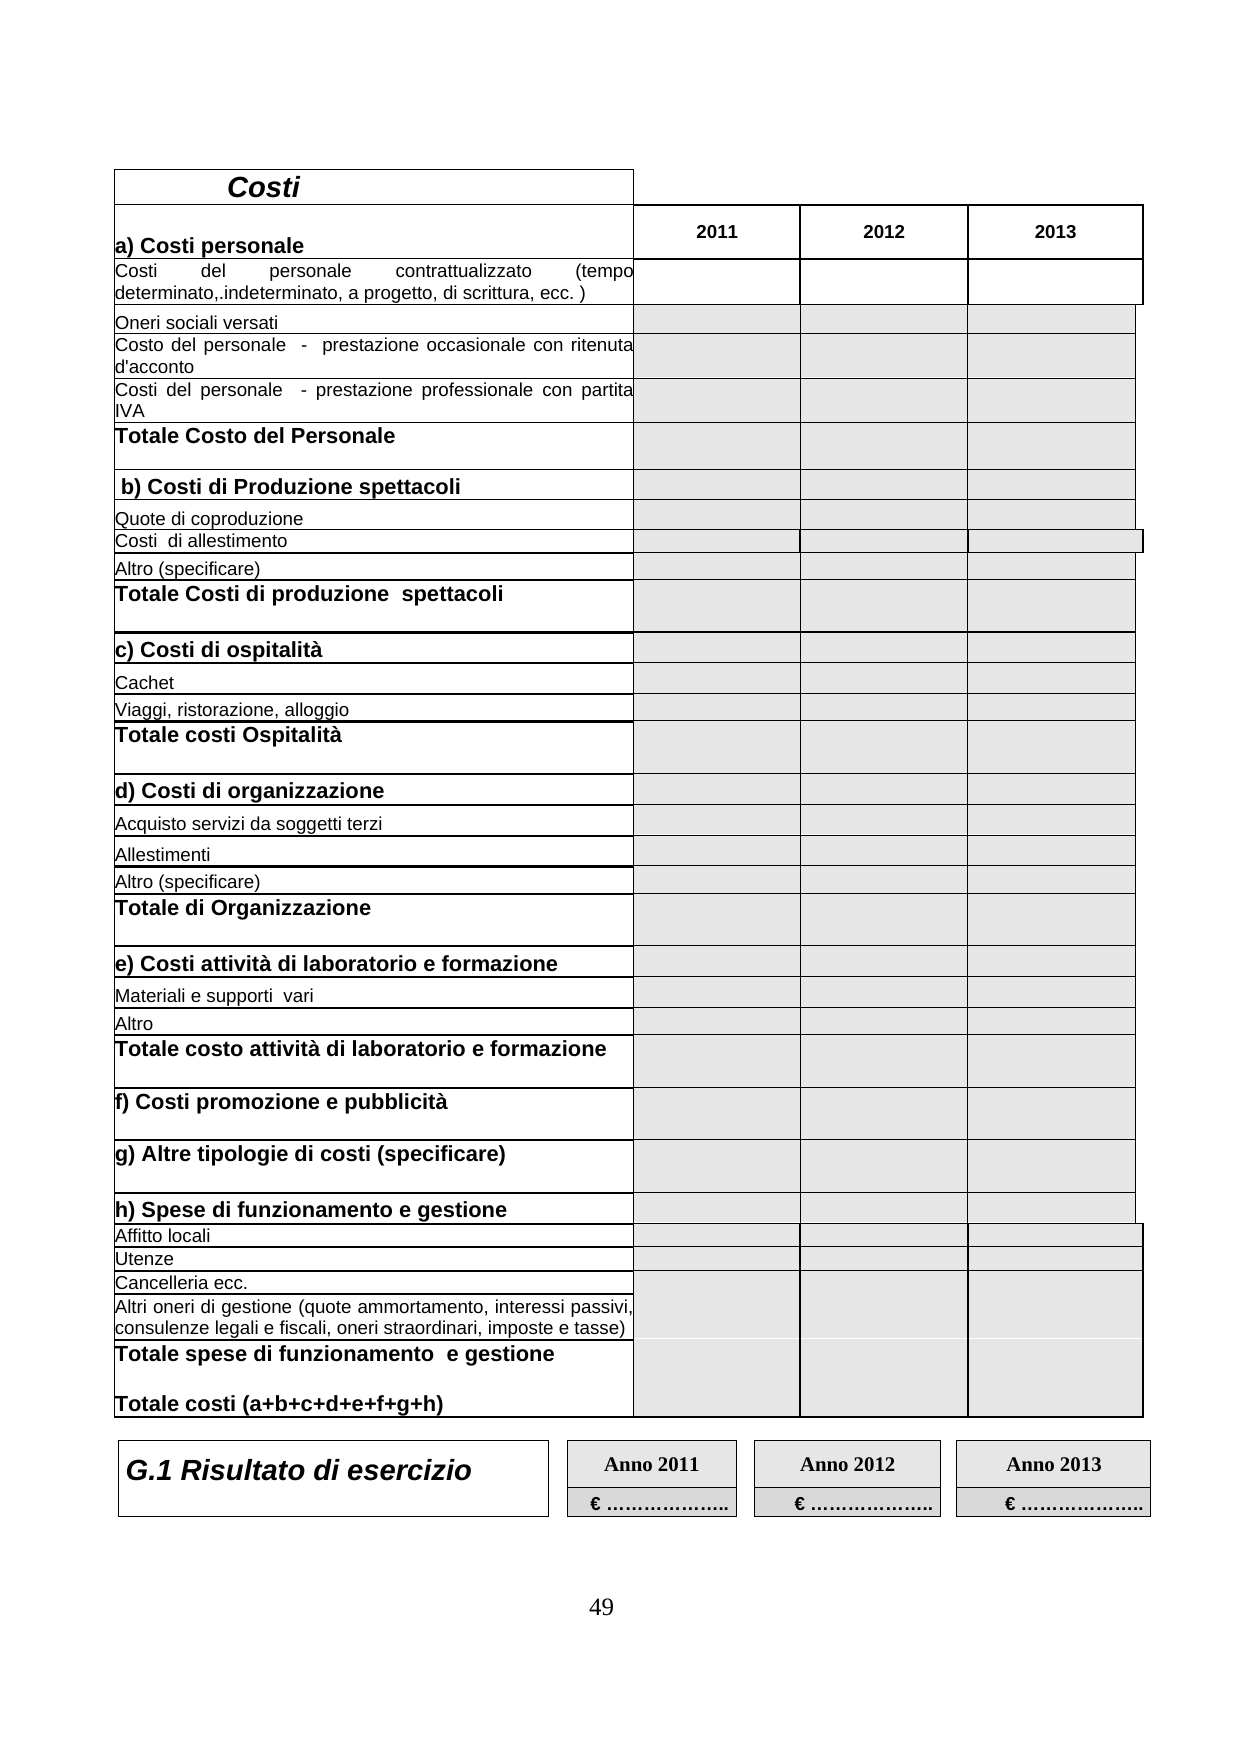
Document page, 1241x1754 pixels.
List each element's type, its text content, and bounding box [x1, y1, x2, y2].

table_cell g) Altre tipologie di costi (specificare) [115, 1141, 633, 1192]
table_cell [1136, 469, 1143, 499]
table_cell [1136, 720, 1143, 773]
table_cell [969, 1293, 1142, 1338]
table_cell Costi del personale contrattualizzato (tempo determinato,.indeterminato, a progetto, di scrittura, ecc. ) [115, 259, 633, 303]
table_cell [1136, 333, 1143, 377]
table_cell [968, 721, 1135, 773]
table_cell [634, 977, 800, 1007]
table_cell [801, 894, 967, 945]
table_cell [801, 1035, 967, 1087]
table_cell [801, 774, 967, 804]
table_cell [634, 1391, 799, 1416]
table_cell [801, 1293, 967, 1338]
table_cell [801, 1224, 967, 1246]
table_header [941, 1440, 956, 1487]
table_cell [634, 553, 800, 579]
table_cell [801, 866, 967, 893]
table_cell [634, 334, 800, 377]
table_cell [801, 379, 967, 422]
table_cell Affitto locali [115, 1225, 633, 1246]
table_cell Altro (specificare) [115, 554, 633, 579]
table_cell [1136, 1087, 1143, 1139]
table_cell [1136, 693, 1143, 720]
table_cell [1136, 1034, 1143, 1087]
table_cell [634, 1140, 800, 1192]
table_cell [968, 977, 1135, 1007]
table_header Anno 2012 [755, 1441, 940, 1487]
table_cell h) Spese di funzionamento e gestione [115, 1194, 633, 1222]
table_cell [801, 500, 967, 529]
table_cell Totale di Organizzazione [115, 895, 633, 945]
table_cell [801, 694, 967, 720]
table_cell [634, 1293, 799, 1338]
table_cell 2012 [801, 206, 967, 258]
table_cell [1136, 631, 1143, 662]
table_cell [801, 260, 967, 303]
table_cell Quote di coproduzione [115, 500, 633, 529]
table_cell [1136, 773, 1143, 804]
table_cell [968, 553, 1135, 579]
table_cell [968, 580, 1135, 631]
table_cell [1136, 1007, 1143, 1034]
table_cell [801, 977, 967, 1007]
table_header [1136, 169, 1143, 204]
table_cell Utenze [115, 1248, 633, 1270]
table_cell [968, 1088, 1135, 1139]
table_cell [801, 1140, 967, 1192]
table_cell [634, 1339, 799, 1391]
table_cell Cancelleria ecc. [115, 1272, 633, 1293]
table_cell [634, 379, 800, 422]
table_cell [634, 1247, 799, 1270]
table_cell [634, 260, 799, 303]
table_cell 2011 [634, 206, 799, 258]
table_cell [801, 334, 967, 377]
table_cell [968, 1193, 1135, 1222]
table_cell [634, 1224, 799, 1246]
table_cell [801, 1247, 967, 1270]
table_cell Allestimenti [115, 837, 633, 865]
table_cell [968, 866, 1135, 893]
table_cell [634, 530, 799, 552]
table_cell [1136, 662, 1143, 693]
table_cell [968, 379, 1135, 422]
table_cell [634, 1088, 800, 1139]
table_cell Totale costi (a+b+c+d+e+f+g+h) [115, 1391, 633, 1416]
table_cell [969, 1247, 1142, 1270]
table_cell b) Costi di Produzione spettacoli [115, 470, 633, 499]
table_cell [634, 946, 800, 976]
table_cell Materiali e supporti vari [115, 978, 633, 1007]
table_cell [801, 423, 967, 469]
table_cell [801, 1193, 967, 1222]
table_cell [968, 1008, 1135, 1034]
table_cell [969, 1391, 1142, 1416]
table_cell [801, 1271, 967, 1293]
table_header G.1 Risultato di esercizio [119, 1441, 548, 1487]
table_cell Totale costo attività di laboratorio e formazione [115, 1036, 633, 1087]
table_cell [969, 260, 1142, 303]
table_cell Costi di allestimento [115, 530, 633, 552]
table_header [634, 169, 1136, 204]
table_cell [968, 633, 1135, 662]
table_cell Oneri sociali versati [115, 305, 633, 333]
table_cell [801, 663, 967, 693]
table_cell [1136, 305, 1143, 333]
table_cell Altri oneri di gestione (quote ammortamento, interessi passivi, consulenze legali e fiscali, oneri straordinari, imposte e tasse) [115, 1295, 633, 1338]
table_cell [801, 1391, 967, 1416]
table_header Anno 2011 [568, 1441, 736, 1487]
table_cell [969, 1339, 1142, 1391]
table_cell [1136, 553, 1143, 579]
table_cell [1136, 976, 1143, 1007]
table_cell Totale Costo del Personale [115, 423, 633, 469]
table_cell [634, 694, 800, 720]
table_cell [1136, 1192, 1143, 1222]
table_cell [801, 1088, 967, 1139]
table_cell [801, 805, 967, 834]
table_header [549, 1440, 567, 1487]
table_cell [801, 305, 967, 333]
table_cell [801, 633, 967, 662]
table_cell Totale costi Ospitalità [115, 723, 633, 773]
table_header Anno 2013 [957, 1441, 1150, 1487]
table_cell [801, 836, 967, 865]
table_cell [737, 1487, 754, 1516]
table_cell c) Costi di ospitalità [115, 634, 633, 662]
table_cell 2013 [969, 206, 1142, 258]
table_cell [634, 500, 800, 529]
table_cell [634, 663, 800, 693]
table_cell [1136, 804, 1143, 834]
table_cell [801, 530, 967, 552]
table_cell [1136, 1139, 1143, 1192]
table_cell [968, 805, 1135, 834]
table_cell [549, 1487, 567, 1516]
table_cell [968, 663, 1135, 693]
table_cell [634, 423, 800, 469]
table_cell € ……………….. [957, 1488, 1150, 1516]
table_cell [801, 721, 967, 773]
table_cell [968, 470, 1135, 499]
table_cell [801, 946, 967, 976]
table_cell Altro [115, 1009, 633, 1034]
table_cell f) Costi promozione e pubblicità [115, 1089, 633, 1139]
table_cell [634, 633, 800, 662]
table_cell [1136, 422, 1143, 469]
table_cell [968, 334, 1135, 377]
table_cell d) Costi di organizzazione [115, 775, 633, 804]
table_cell [1136, 893, 1143, 945]
table_cell [801, 470, 967, 499]
table_cell Costi del personale - prestazione professionale con partita IVA [115, 379, 633, 422]
table_cell [119, 1487, 548, 1516]
table_cell [1136, 579, 1143, 631]
table_cell [1136, 499, 1143, 529]
table_cell [968, 836, 1135, 865]
table_cell [634, 866, 800, 893]
table_cell Totale spese di funzionamento e gestione [115, 1341, 633, 1391]
table_cell [968, 774, 1135, 804]
table_cell [634, 470, 800, 499]
table_cell [634, 1008, 800, 1034]
table_cell Cachet [115, 664, 633, 693]
table_cell a) Costi personale [115, 205, 633, 258]
table_cell [968, 1035, 1135, 1087]
table_cell [634, 721, 800, 773]
table_cell [969, 530, 1142, 552]
table_cell [634, 305, 800, 333]
table_cell [634, 1035, 800, 1087]
table_cell Totale Costi di produzione spettacoli [115, 581, 633, 631]
table_cell [968, 305, 1135, 333]
table_cell [634, 805, 800, 834]
table_cell [969, 1224, 1142, 1246]
table_cell [1136, 835, 1143, 865]
table_cell [968, 423, 1135, 469]
table_cell [634, 836, 800, 865]
table_cell Altro (specificare) [115, 868, 633, 893]
table_cell [1136, 945, 1143, 976]
table_cell [801, 553, 967, 579]
table_cell [968, 500, 1135, 529]
table_cell [1136, 865, 1143, 893]
table_cell [634, 580, 800, 631]
table_cell [801, 1339, 967, 1391]
table_cell Costo del personale - prestazione occasionale con ritenuta d'acconto [115, 334, 633, 377]
table_cell [968, 694, 1135, 720]
table_cell [634, 1271, 799, 1293]
table_header [737, 1440, 754, 1487]
table_cell [1136, 378, 1143, 422]
table_cell [968, 946, 1135, 976]
table_cell e) Costi attività di laboratorio e formazione [115, 947, 633, 976]
table_cell Acquisto servizi da soggetti terzi [115, 806, 633, 834]
table_cell Viaggi, ristorazione, alloggio [115, 695, 633, 720]
table_cell [941, 1487, 956, 1516]
table_cell € ……………….. [568, 1488, 736, 1516]
table_cell [969, 1271, 1142, 1293]
table_cell [968, 894, 1135, 945]
table_cell [968, 1140, 1135, 1192]
table_cell [634, 1193, 800, 1222]
table_header Costi [115, 170, 633, 204]
table_cell [634, 894, 800, 945]
table_cell [801, 580, 967, 631]
table_cell € ……………….. [755, 1488, 940, 1516]
table_cell [801, 1008, 967, 1034]
table_cell [634, 774, 800, 804]
